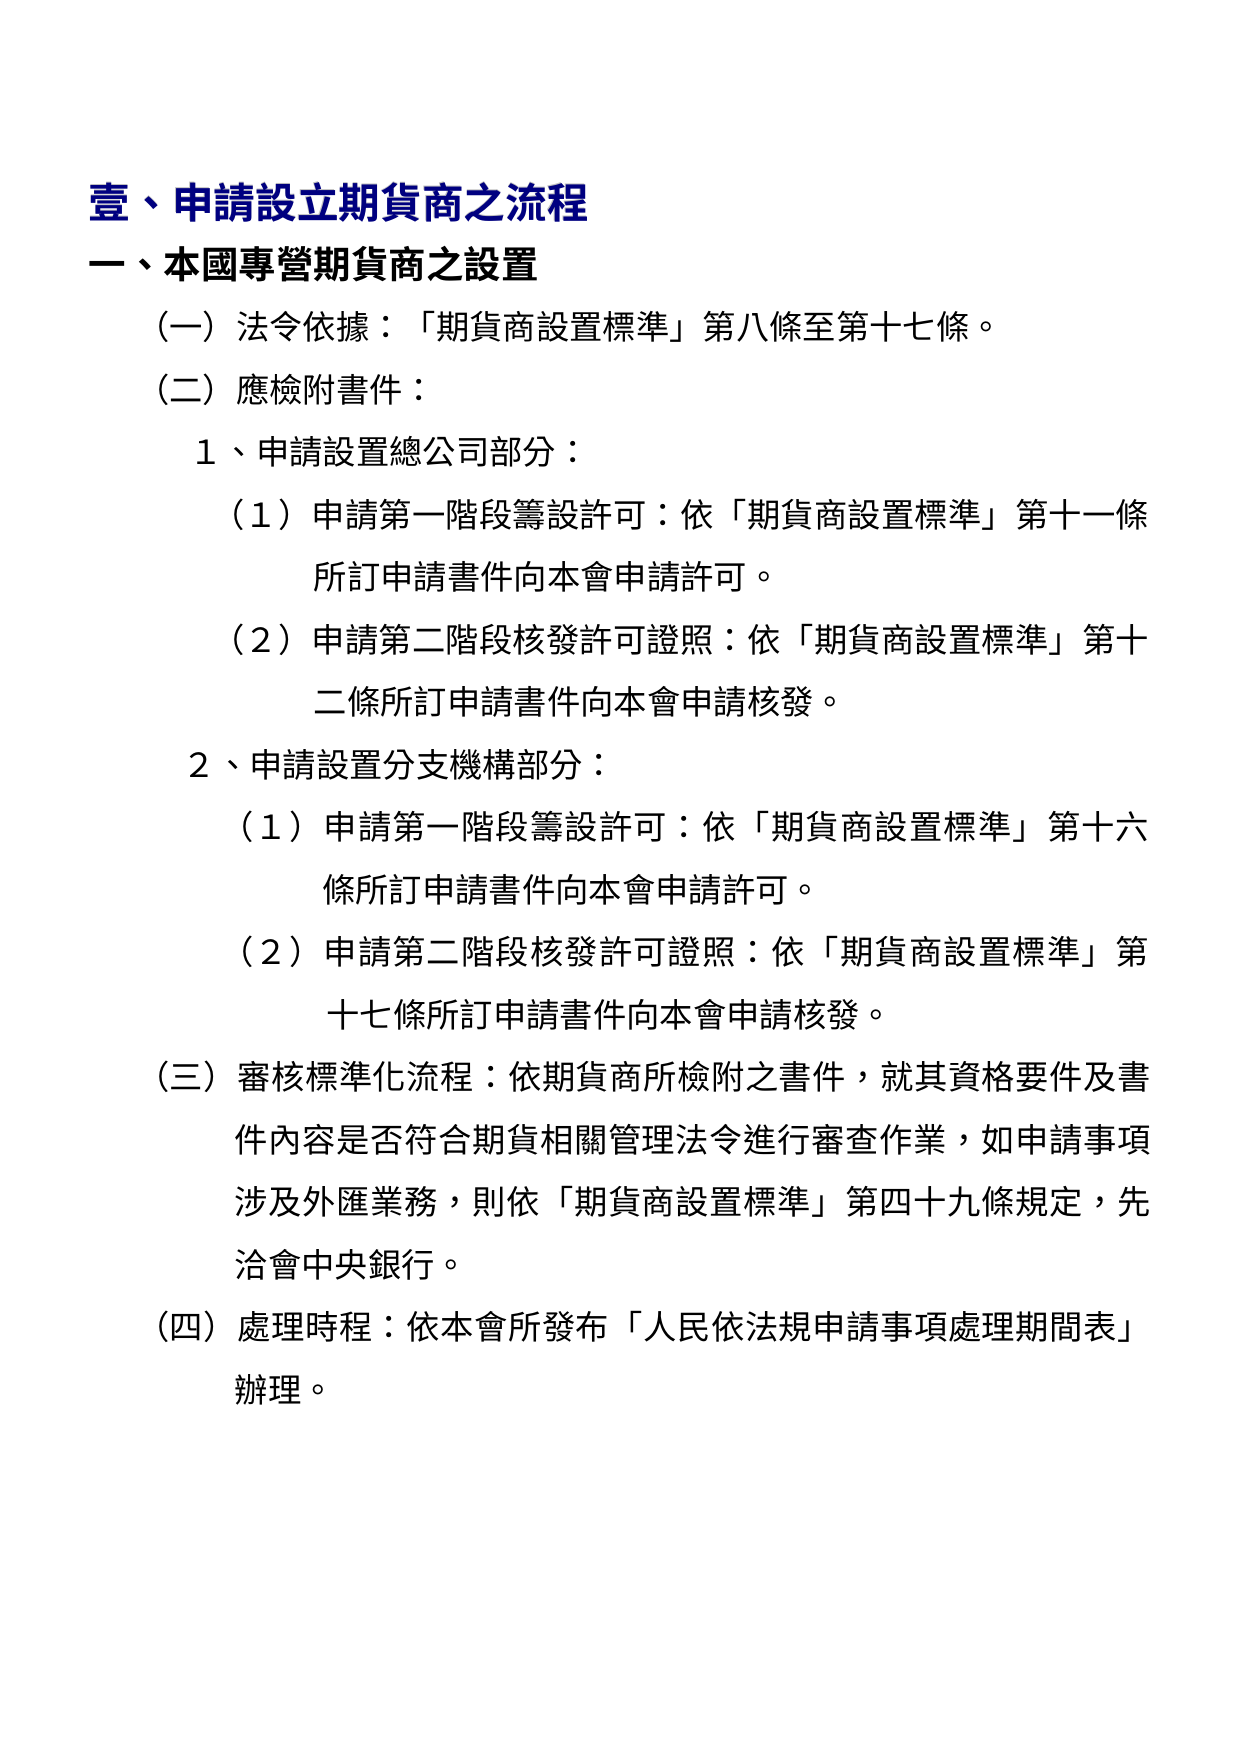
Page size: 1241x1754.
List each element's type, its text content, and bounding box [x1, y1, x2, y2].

text （一）法令依據：「期貨商設置標準」第八條至第十七條。 [136, 283, 1152, 346]
text １、申請設置總公司部分： [189, 408, 1152, 471]
text （四）處理時程：依本會所發布「人民依法規申請事項處理期間表」辦理。 [136, 1283, 1152, 1408]
text （２）申請第二階段核發許可證照：依「期貨商設置標準」第十二條所訂申請書件向本會申請核發。 [211, 596, 1152, 721]
text （三）審核標準化流程：依期貨商所檢附之書件，就其資格要件及書件內容是否符合期貨相關管理法令進行審查作業，如申請事項涉及外匯業務，則依「期貨商設置標準」第四十九條規定，先洽會中央銀行。 [136, 1033, 1152, 1283]
text 壹、申請設立期貨商之流程 [89, 158, 1240, 221]
text ２、申請設置分支機構部分： [182, 721, 1152, 783]
text （１）申請第一階段籌設許可：依「期貨商設置標準」第十一條所訂申請書件向本會申請許可。 [211, 471, 1152, 596]
text 一、本國專營期貨商之設置 [89, 221, 1152, 283]
text （１）申請第一階段籌設許可：依「期貨商設置標準」第十六條所訂申請書件向本會申請許可。 [220, 783, 1152, 908]
text （二）應檢附書件： [136, 346, 1152, 408]
text （２）申請第二階段核發許可證照：依「期貨商設置標準」第十七條所訂申請書件向本會申請核發。 [220, 908, 1152, 1033]
